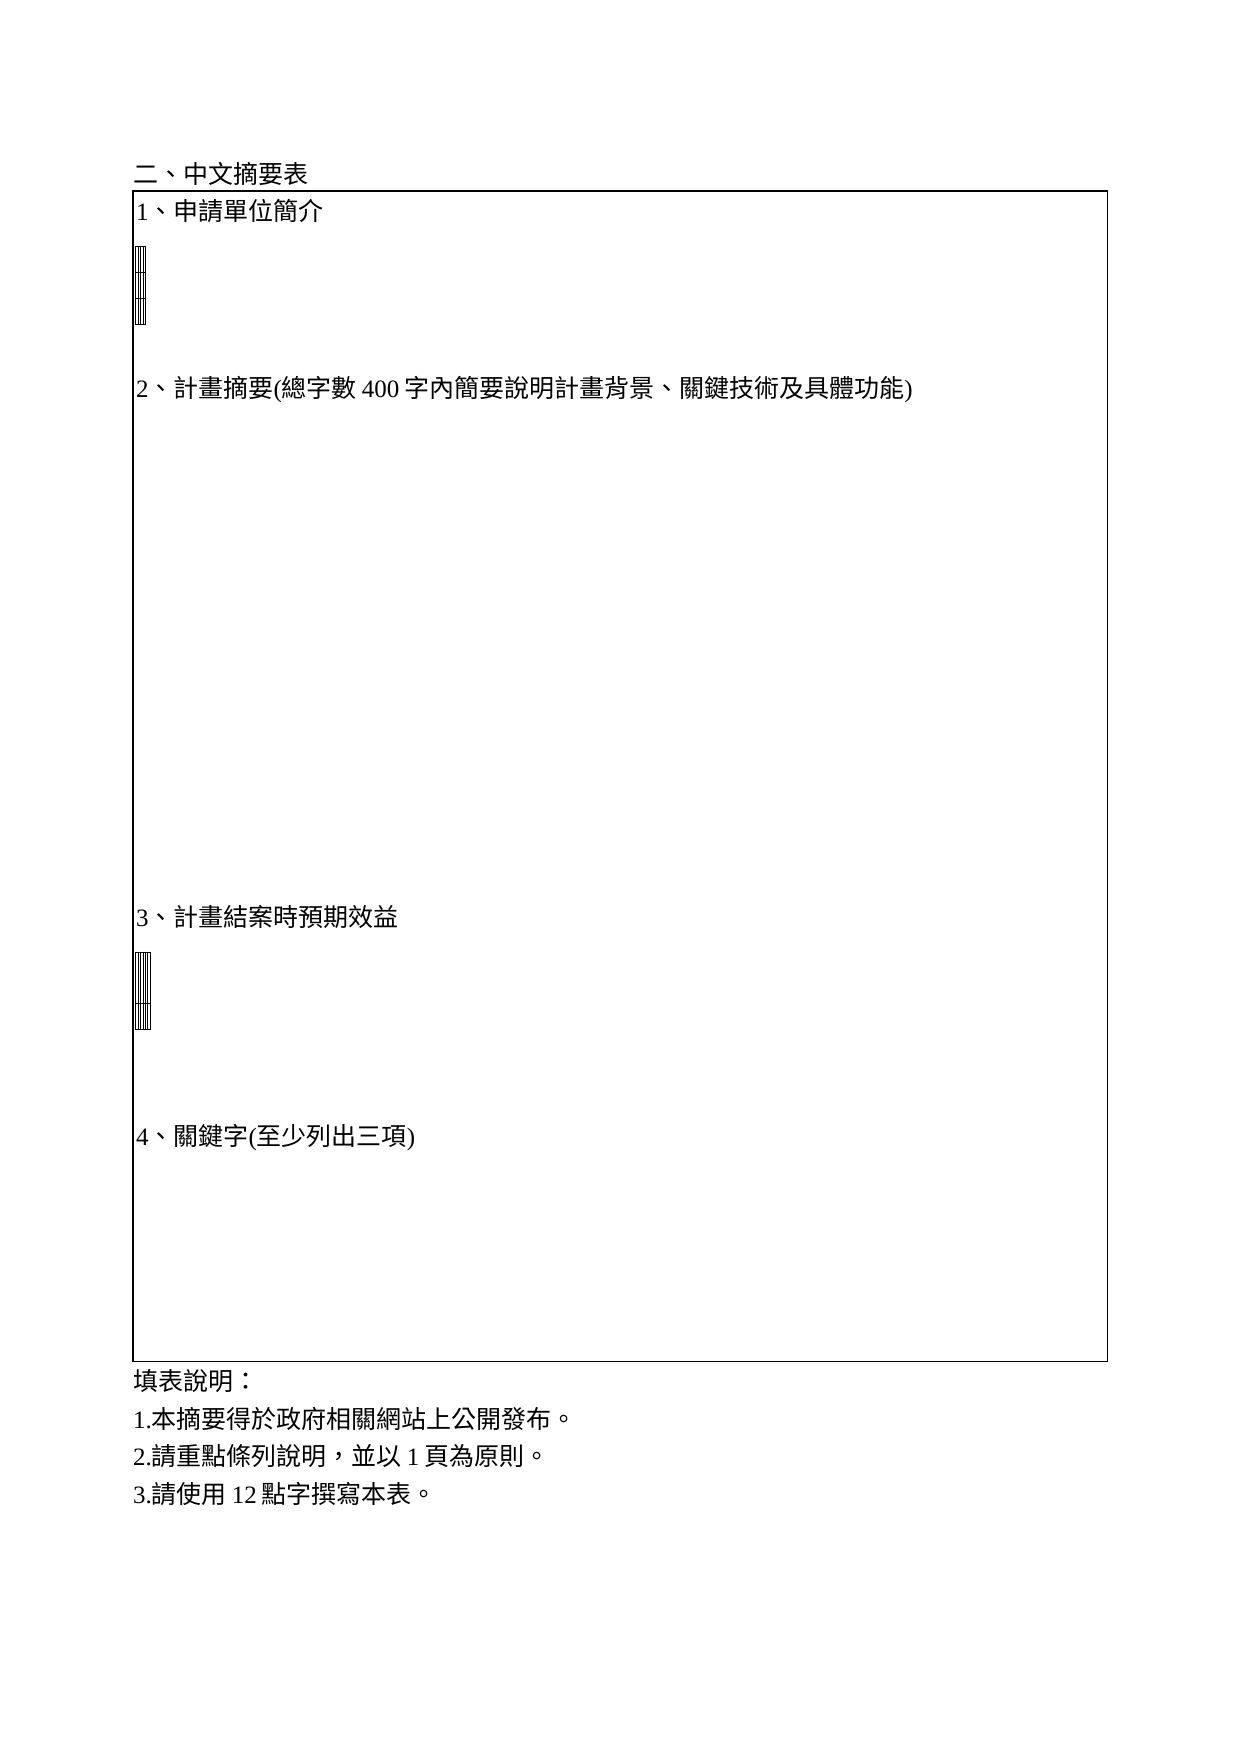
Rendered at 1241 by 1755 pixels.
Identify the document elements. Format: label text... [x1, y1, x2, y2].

text 二、中文摘要表 [133, 153, 1107, 190]
text 1.本摘要得於政府相關網站上公開發布。 [133, 1398, 1107, 1435]
text 填表說明： [133, 1362, 1107, 1398]
text 2.請重點條列說明，並以1頁為原則。 [133, 1435, 1107, 1473]
text 3.請使用12點字撰寫本表。 [133, 1473, 1107, 1510]
table_header 申請單位簡介 計畫摘要(總字數400字內簡要說明計畫背景、關鍵技術及具體功能) 計畫結案時預期效益 關鍵字(至少列出三項) [134, 192, 1107, 1361]
